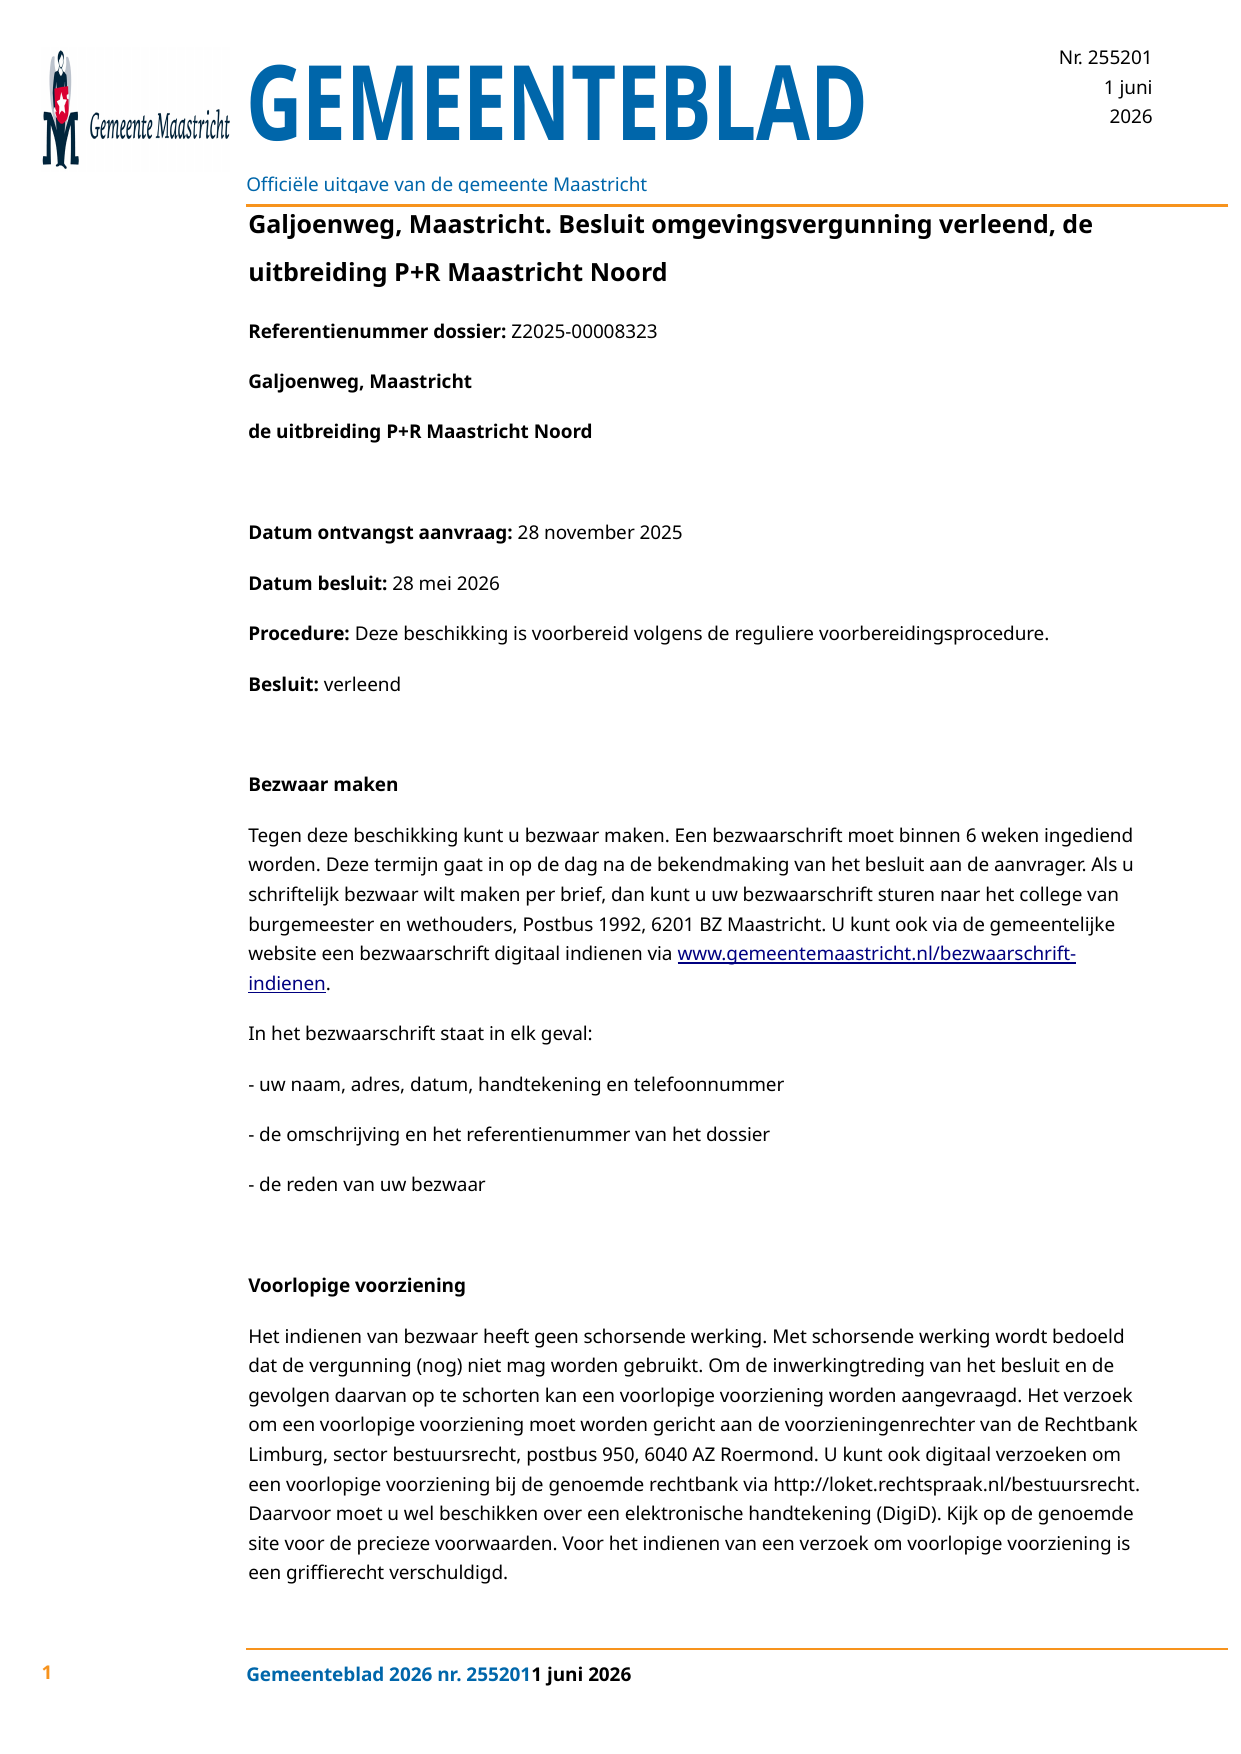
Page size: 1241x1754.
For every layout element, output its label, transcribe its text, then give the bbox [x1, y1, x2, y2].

text Besluit: verleend [248, 671, 1152, 697]
text Het indienen van bezwaar heeft geen schorsende werking. Met schorsende werking wordt bedoeld dat de vergunning (nog) niet mag worden gebruikt. Om de inwerkingtreding van het besluit en de gevolgen daarvan op te schorten kan een voorlopige voorziening worden aangevraagd. Het verzoek om een voorlopige voorziening moet worden gericht aan de voorzieningenrechter van de Rechtbank Limburg, sector bestuursrecht, postbus 950, 6040 AZ Roermond. U kunt ook digitaal verzoeken om een voorlopige voorziening bij de genoemde rechtbank via http://loket.rechtspraak.nl/bestuursrecht. Daarvoor moet u wel beschikken over een elektronische handtekening (DigiD). Kijk op de genoemde site voor de precieze voorwaarden. Voor het indienen van een verzoek om voorlopige voorziening is een griffierecht verschuldigd. [248, 1323, 1152, 1585]
text Datum besluit: 28 mei 2026 [248, 570, 1152, 596]
text - de omschrijving en het referentienummer van het dossier [248, 1121, 1152, 1147]
text Datum ontvangst aanvraag: 28 november 2025 [248, 519, 1152, 545]
text Procedure: Deze beschikking is voorbereid volgens de reguliere voorbereidingsprocedure. [248, 620, 1152, 646]
text Bezwaar maken [248, 772, 1152, 797]
text Tegen deze beschikking kunt u bezwaar maken. Een bezwaarschrift moet binnen 6 weken ingediend worden. Deze termijn gaat in op de dag na de bekendmaking van het besluit aan de aanvrager. Als u schriftelijk bezwaar wilt maken per brief, dan kunt u uw bezwaarschrift sturen naar het college van burgemeester en wethouders, Postbus 1992, 6201 BZ Maastricht. U kunt ook via de gemeentelijke website een bezwaarschrift digitaal indienen via www.gemeentemaastricht.nl/bezwaarschrift-indienen. [248, 822, 1152, 996]
text - de reden van uw bezwaar [248, 1172, 1152, 1197]
text Referentienummer dossier: Z2025-00008323 [248, 318, 1152, 344]
text de uitbreiding P+R Maastricht Noord [248, 419, 1152, 444]
text In het bezwaarschrift staat in elk geval: [248, 1020, 1152, 1046]
picture [41, 47, 231, 172]
text - uw naam, adres, datum, handtekening en telefoonnummer [248, 1071, 1152, 1097]
text Voorlopige voorziening [248, 1272, 1152, 1298]
text Galjoenweg, Maastricht [248, 368, 1152, 394]
text Galjoenweg, Maastricht. Besluit omgevingsvergunning verleend, de uitbreiding P+R Maastricht Noord [248, 207, 1152, 288]
